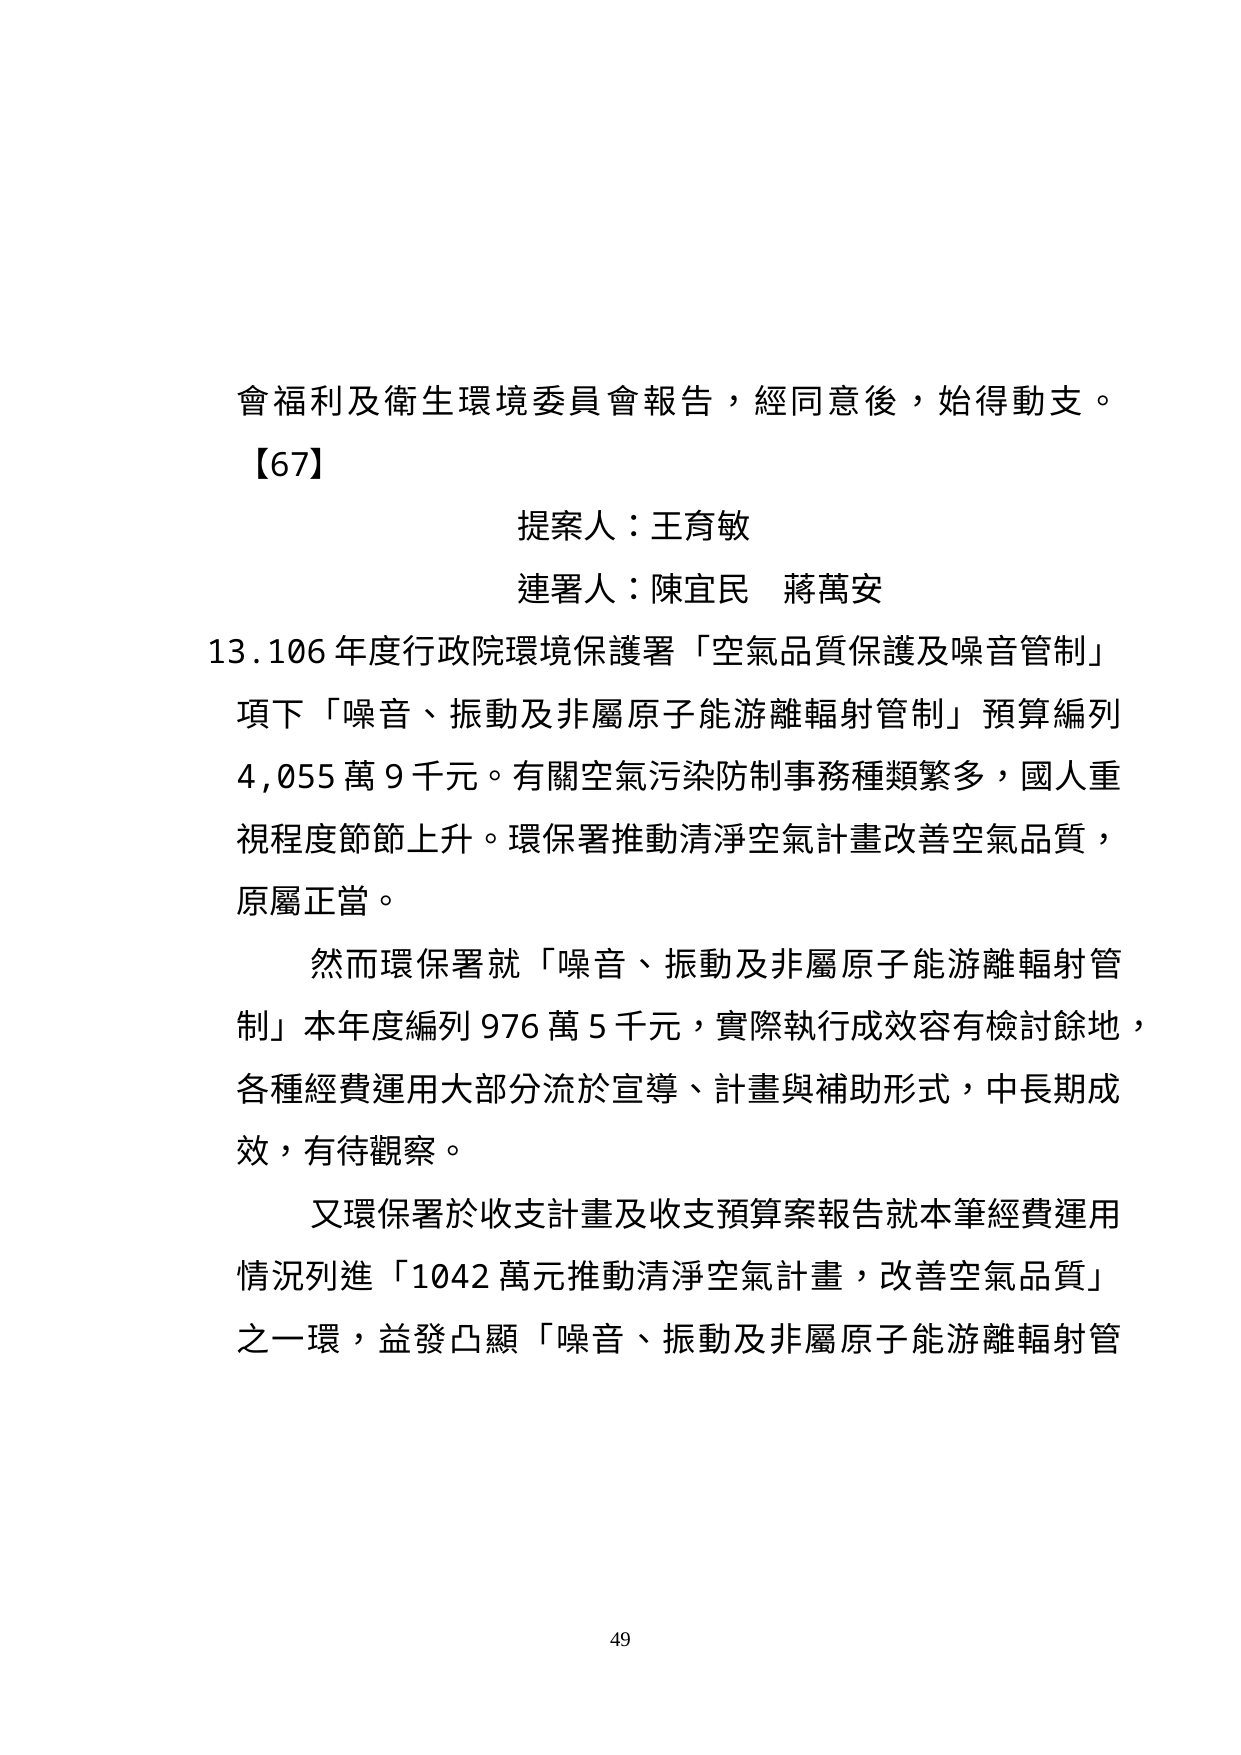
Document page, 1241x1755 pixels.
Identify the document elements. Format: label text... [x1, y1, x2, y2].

text 13.106年度行政院環境保護署「空氣品質保護及噪音管制」項下「噪音、振動及非屬原子能游離輻射管制」預算編列4,055萬9千元。有關空氣污染防制事務種類繁多，國人重視程度節節上升。環保署推動清淨空氣計畫改善空氣品質，原屬正當。 [206, 608, 1122, 920]
text 然而環保署就「噪音、振動及非屬原子能游離輻射管制」本年度編列976萬5千元，實際執行成效容有檢討餘地，各種經費運用大部分流於宣導、計畫與補助形式，中長期成效，有待觀察。 [236, 920, 1122, 1170]
text 又環保署於收支計畫及收支預算案報告就本筆經費運用情況列進「1042萬元推動清淨空氣計畫，改善空氣品質」之一環，益發凸顯「噪音、振動及非屬原子能游離輻射管制」業務執行過程產生挪為他用之疑義。爰此，凍結「噪音、振動及非屬原子能游離輻射管制」預算四分之一，待行政院環境保護署明確說明本項經費運用情況，如欲繼續推動噪音、振動及非屬原子能游離輻射管制業務，亦必須提出具體作為，向立法院社會福利及衛生環境委員會報告後，始得動支。【74】 [236, 1170, 1122, 1358]
text 連署人：陳宜民 蔣萬安 [118, 545, 1122, 608]
text 會福利及衛生環境委員會報告，經同意後，始得動支。【67】 [206, 358, 1122, 483]
text 提案人：王育敏 [118, 483, 1122, 545]
